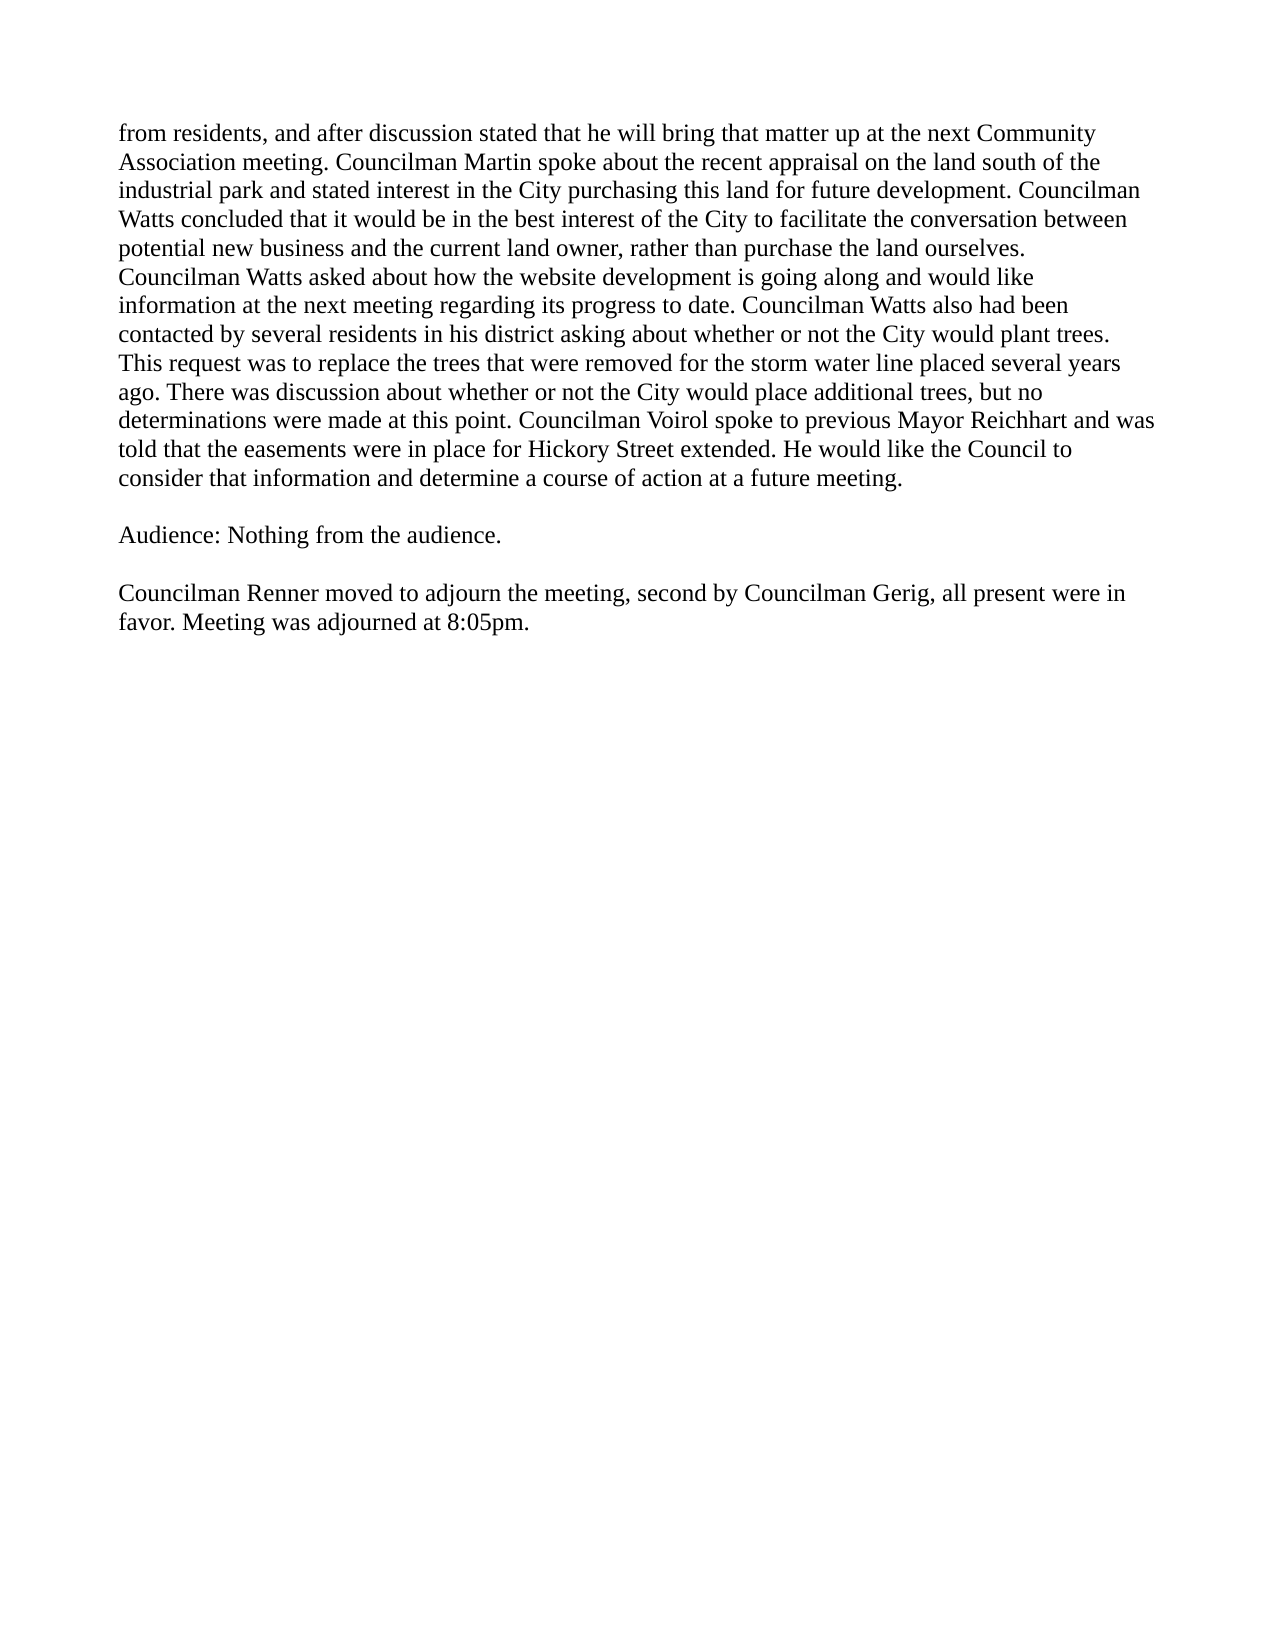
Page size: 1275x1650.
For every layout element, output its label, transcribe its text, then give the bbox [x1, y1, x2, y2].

text Audience: Nothing from the audience. [118, 521, 1157, 549]
text Councilman Renner moved to adjourn the meeting, second by Councilman Gerig, all present were in favor. Meeting was adjourned at 8:05pm. [118, 578, 1157, 636]
text from residents, and after discussion stated that he will bring that matter up at the next Community Association meeting. Councilman Martin spoke about the recent appraisal on the land south of the industrial park and stated interest in the City purchasing this land for future development. Councilman Watts concluded that it would be in the best interest of the City to facilitate the conversation between potential new business and the current land owner, rather than purchase the land ourselves. Councilman Watts asked about how the website development is going along and would like information at the next meeting regarding its progress to date. Councilman Watts also had been contacted by several residents in his district asking about whether or not the City would plant trees. This request was to replace the trees that were removed for the storm water line placed several years ago. There was discussion about whether or not the City would place additional trees, but no determinations were made at this point. Councilman Voirol spoke to previous Mayor Reichhart and was told that the easements were in place for Hickory Street extended. He would like the Council to consider that information and determine a course of action at a future meeting. [118, 118, 1157, 492]
